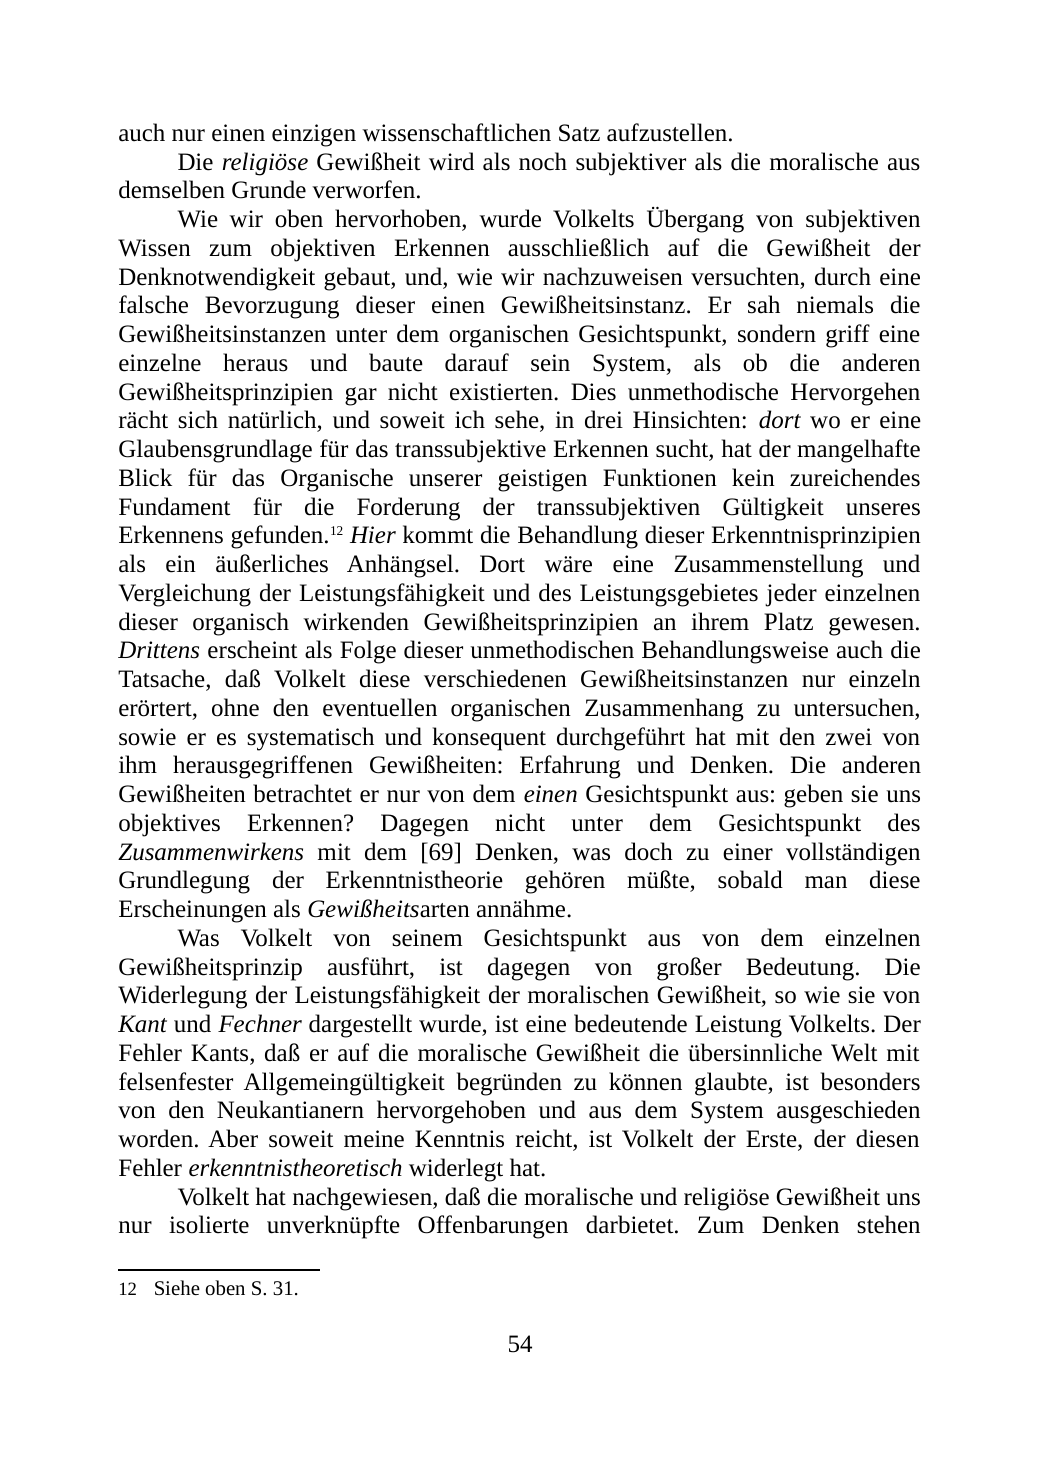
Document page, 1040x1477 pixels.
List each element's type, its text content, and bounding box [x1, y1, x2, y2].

text Wie wir oben hervorhoben, wurde Volkelts Übergang von subjektiven Wissen zum objektiven Erkennen ausschließlich auf die Gewißheit der Denknotwendigkeit gebaut, und, wie wir nachzuweisen versuchten, durch eine falsche Bevorzugung dieser einen Gewißheitsinstanz. Er sah niemals die Gewißheitsinstanzen unter dem organischen Gesichtspunkt, sondern griff eine einzelne heraus und baute darauf sein System, als ob die anderen Gewißheitsprinzipien gar nicht existierten. Dies unmethodische Hervorgehen rächt sich natürlich, und soweit ich sehe, in drei Hinsichten: dort wo er eine Glaubensgrundlage für das transsubjektive Erkennen sucht, hat der mangelhafte Blick für das Organische unserer geistigen Funktionen kein zureichendes Fundament für die Forderung der transsubjektiven Gültigkeit unseres Erkennens gefunden. Hier kommt die Behandlung dieser Erkenntnisprinzipien als ein äußerliches Anhängsel. Dort wäre eine Zusammenstellung und Vergleichung der Leistungsfähigkeit und des Leistungsgebietes jeder einzelnen dieser organisch wirkenden Gewißheitsprinzipien an ihrem Platz gewesen. Drittens erscheint als Folge dieser unmethodischen Behandlungsweise auch die Tatsache, daß Volkelt diese verschiedenen Gewißheitsinstanzen nur einzeln erörtert, ohne den eventuellen organischen Zusammenhang zu untersuchen, sowie er es systematisch und konsequent durchgeführt hat mit den zwei von ihm herausgegriffenen Gewißheiten: Erfahrung und Denken. Die anderen Gewißheiten betrachtet er nur von dem einen Gesichtspunkt aus: geben sie uns objektives Erkennen? Dagegen nicht unter dem Gesichtspunkt des Zusammenwirkens mit dem [69] Denken, was doch zu einer vollständigen Grundlegung der Erkenntnistheorie gehören müßte, sobald man diese Erscheinungen als Gewißheitsarten annähme. [118, 204, 921, 923]
text Was Volkelt von seinem Gesichtspunkt aus von dem einzelnen Gewißheitsprinzip ausführt, ist dagegen von großer Bedeutung. Die Widerlegung der Leistungsfähigkeit der moralischen Gewißheit, so wie sie von Kant und Fechner dargestellt wurde, ist eine bedeutende Leistung Volkelts. Der Fehler Kants, daß er auf die moralische Gewißheit die übersinnliche Welt mit felsenfester Allgemeingültigkeit begründen zu können glaubte, ist besonders von den Neukantianern hervorgehoben und aus dem System ausgeschieden worden. Aber soweit meine Kenntnis reicht, ist Volkelt der Erste, der diesen Fehler erkenntnistheoretisch widerlegt hat. [118, 923, 921, 1182]
text Die religiöse Gewißheit wird als noch subjektiver als die moralische aus demselben Grunde verworfen. [118, 147, 921, 204]
text Volkelt hat nachgewiesen, daß die moralische und religiöse Gewißheit uns nur isolierte unverknüpfte Offenbarungen darbietet. Zum Denken stehen [118, 1182, 921, 1239]
text Siehe oben S. 31. [118, 1276, 921, 1300]
text auch nur einen einzigen wissenschaftlichen Satz aufzustellen. [118, 118, 921, 147]
